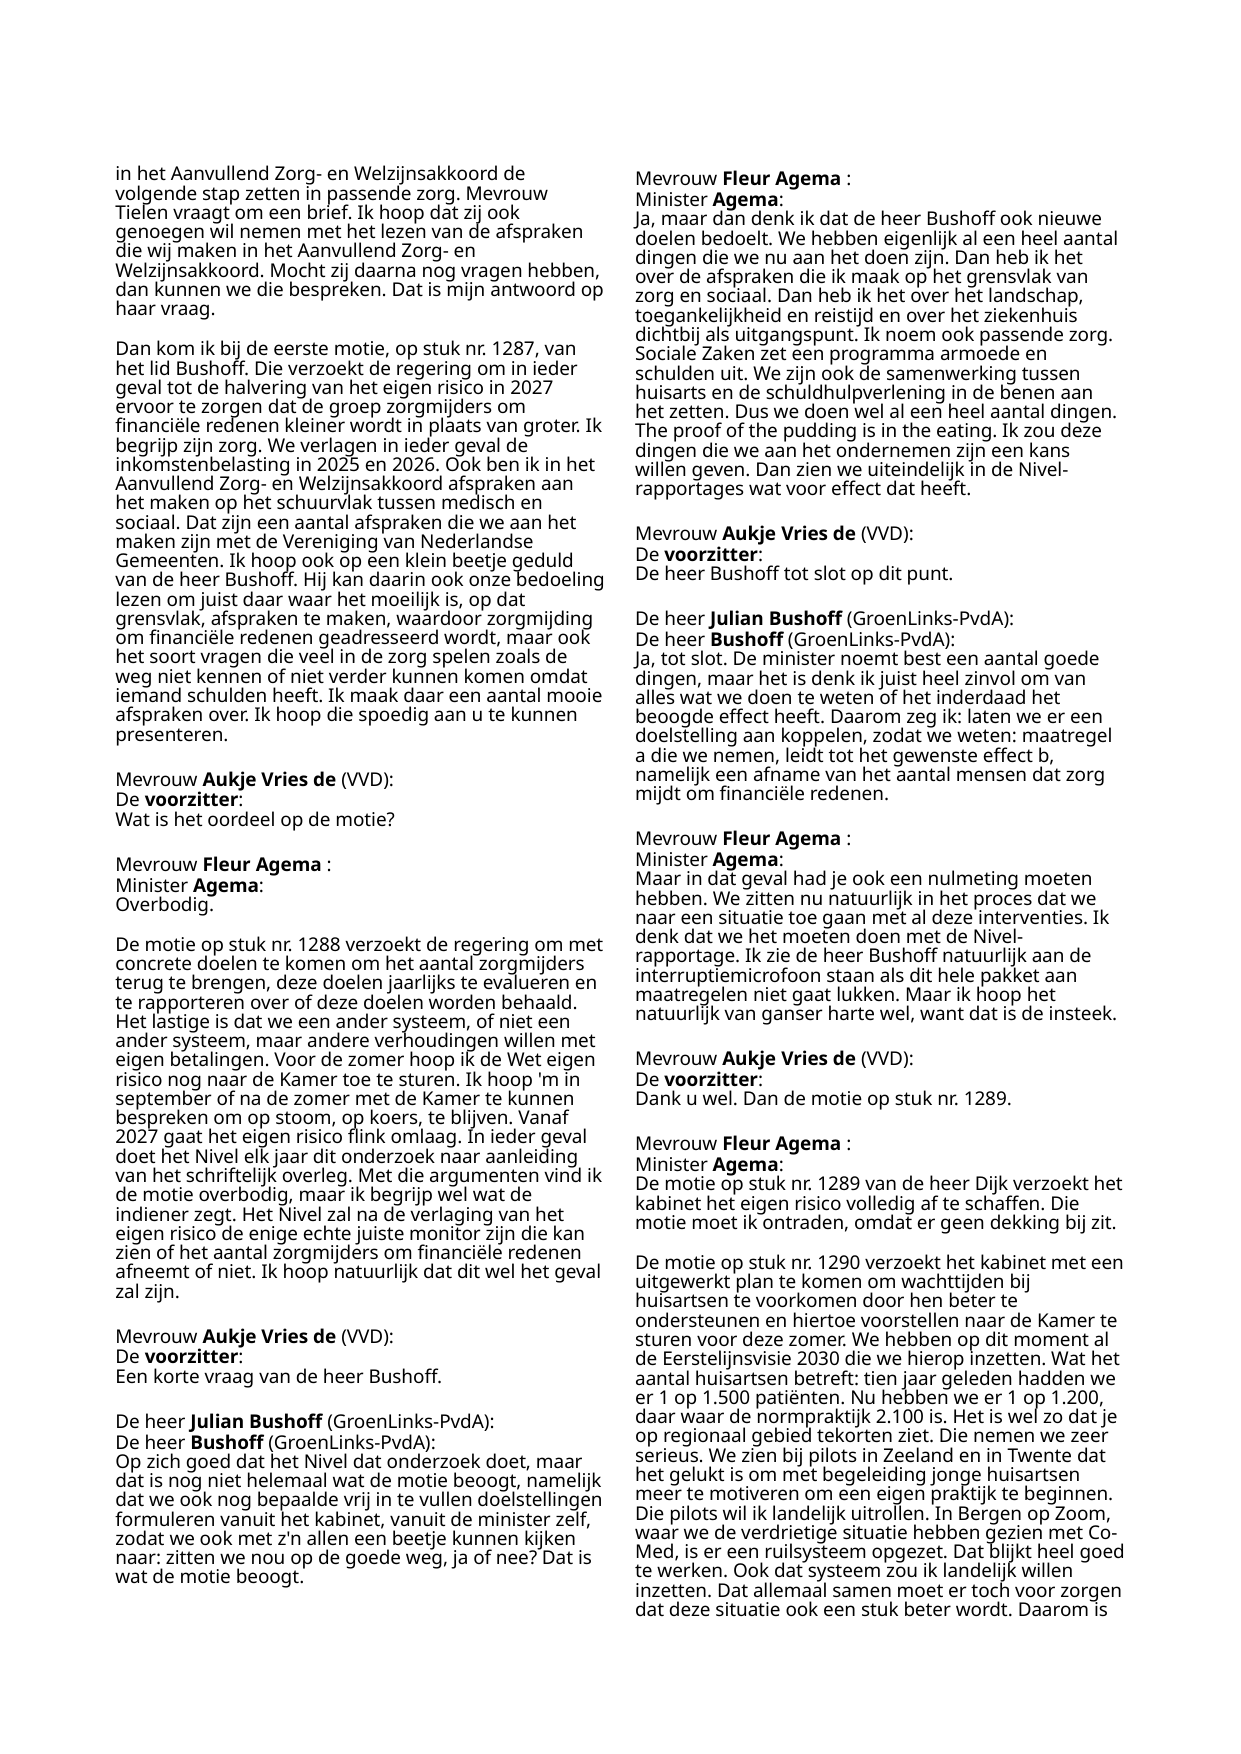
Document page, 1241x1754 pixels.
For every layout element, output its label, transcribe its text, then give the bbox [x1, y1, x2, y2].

text Mevrouw Fleur Agema : [115, 851, 605, 877]
text De heer Bushoff tot slot op dit punt. [635, 565, 1125, 584]
text De heer Bushoff (GroenLinks-PvdA): [635, 631, 1125, 650]
text De voorzitter: [115, 791, 605, 811]
text Ja, maar dan denk ik dat de heer Bushoff ook nieuwe doelen bedoelt. We hebben eigenlijk al een heel aantal dingen die we nu aan het doen zijn. Dan heb ik het over de afspraken die ik maak op het grensvlak van zorg en sociaal. Dan heb ik het over het landschap, toegankelijkheid en reistijd en over het ziekenhuis dichtbij als uitgangspunt. Ik noem ook passende zorg. Sociale Zaken zet een programma armoede en schulden uit. We zijn ook de samenwerking tussen huisarts en de schuldhulpverlening in de benen aan het zetten. Dus we doen wel al een heel aantal dingen. The proof of the pudding is in the eating. Ik zou deze dingen die we aan het ondernemen zijn een kans willen geven. Dan zien we uiteindelijk in de Nivel-rapportages wat voor effect dat heeft. [635, 210, 1125, 499]
text De motie op stuk nr. 1288 verzoekt de regering om met concrete doelen te komen om het aantal zorgmijders terug te brengen, deze doelen jaarlijks te evalueren en te rapporteren over of deze doelen worden behaald. Het lastige is dat we een ander systeem, of niet een ander systeem, maar andere verhoudingen willen met eigen betalingen. Voor de zomer hoop ik de Wet eigen risico nog naar de Kamer toe te sturen. Ik hoop 'm in september of na de zomer met de Kamer te kunnen bespreken om op stoom, op koers, te blijven. Vanaf 2027 gaat het eigen risico flink omlaag. In ieder geval doet het Nivel elk jaar dit onderzoek naar aanleiding van het schriftelijk overleg. Met die argumenten vind ik de motie overbodig, maar ik begrijp wel wat de indiener zegt. Het Nivel zal na de verlaging van het eigen risico de enige echte juiste monitor zijn die kan zien of het aantal zorgmijders om financiële redenen afneemt of niet. Ik hoop natuurlijk dat dit wel het geval zal zijn. [115, 936, 605, 1302]
text Mevrouw Fleur Agema : [635, 825, 1125, 851]
text De heer Bushoff (GroenLinks-PvdA): [115, 1434, 605, 1453]
text Mevrouw Aukje Vries de (VVD): [115, 766, 605, 791]
text De heer Julian Bushoff (GroenLinks-PvdA): [115, 1408, 605, 1434]
text Mevrouw Aukje Vries de (VVD): [115, 1323, 605, 1348]
text De voorzitter: [115, 1348, 605, 1368]
text Mevrouw Aukje Vries de (VVD): [635, 1045, 1125, 1071]
text Maar in dat geval had je ook een nulmeting moeten hebben. We zitten nu natuurlijk in het proces dat we naar een situatie toe gaan met al deze interventies. Ik denk dat we het moeten doen met de Nivel-rapportage. Ik zie de heer Bushoff natuurlijk aan de interruptiemicrofoon staan als dit hele pakket aan maatregelen niet gaat lukken. Maar ik hoop het natuurlijk van ganser harte wel, want dat is de insteek. [635, 870, 1125, 1024]
text Overbodig. [115, 896, 605, 915]
text Op zich goed dat het Nivel dat onderzoek doet, maar dat is nog niet helemaal wat de motie beoogt, namelijk dat we ook nog bepaalde vrij in te vullen doelstellingen formuleren vanuit het kabinet, vanuit de minister zelf, zodat we ook met z'n allen een beetje kunnen kijken naar: zitten we nou op de goede weg, ja of nee? Dat is wat de motie beoogt. [115, 1453, 605, 1588]
text Minister Agema: [115, 877, 605, 896]
text Minister Agema: [635, 191, 1125, 210]
text De motie op stuk nr. 1289 van de heer Dijk verzoekt het kabinet het eigen risico volledig af te schaffen. Die motie moet ik ontraden, omdat er geen dekking bij zit. [635, 1175, 1125, 1233]
text De voorzitter: [635, 1071, 1125, 1090]
text De heer Julian Bushoff (GroenLinks-PvdA): [635, 605, 1125, 631]
text Een korte vraag van de heer Bushoff. [115, 1368, 605, 1387]
text Ja, tot slot. De minister noemt best een aantal goede dingen, maar het is denk ik juist heel zinvol om van alles wat we doen te weten of het inderdaad het beoogde effect heeft. Daarom zeg ik: laten we er een doelstelling aan koppelen, zodat we weten: maatregel a die we nemen, leidt tot het gewenste effect b, namelijk een afname van het aantal mensen dat zorg mijdt om financiële redenen. [635, 650, 1125, 804]
text Dank u wel. Dan de motie op stuk nr. 1289. [635, 1090, 1125, 1109]
text De motie op stuk nr. 1290 verzoekt het kabinet met een uitgewerkt plan te komen om wachttijden bij huisartsen te voorkomen door hen beter te ondersteunen en hiertoe voorstellen naar de Kamer te sturen voor deze zomer. We hebben op dit moment al de Eerstelijnsvisie 2030 die we hierop inzetten. Wat het aantal huisartsen betreft: tien jaar geleden hadden we er 1 op 1.500 patiënten. Nu hebben we er 1 op 1.200, daar waar de normpraktijk 2.100 is. Het is wel zo dat je op regionaal gebied tekorten ziet. Die nemen we zeer serieus. We zien bij pilots in Zeeland en in Twente dat het gelukt is om met begeleiding jonge huisartsen meer te motiveren om een eigen praktijk te beginnen. Die pilots wil ik landelijk uitrollen. In Bergen op Zoom, waar we de verdrietige situatie hebben gezien met Co-Med, is er een ruilsysteem opgezet. Dat blijkt heel goed te werken. Ook dat systeem zou ik landelijk willen inzetten. Dat allemaal samen moet er toch voor zorgen dat deze situatie ook een stuk beter wordt. Daarom is [635, 1254, 1125, 1620]
text De voorzitter: [635, 546, 1125, 565]
text Mevrouw Fleur Agema : [635, 1130, 1125, 1156]
text Minister Agema: [635, 1156, 1125, 1175]
text in het Aanvullend Zorg- en Welzijnsakkoord de volgende stap zetten in passende zorg. Mevrouw Tielen vraagt om een brief. Ik hoop dat zij ook genoegen wil nemen met het lezen van de afspraken die wij maken in het Aanvullend Zorg- en Welzijnsakkoord. Mocht zij daarna nog vragen hebben, dan kunnen we die bespreken. Dat is mijn antwoord op haar vraag. [115, 165, 605, 319]
text Mevrouw Fleur Agema : [635, 165, 1125, 191]
text Mevrouw Aukje Vries de (VVD): [635, 520, 1125, 546]
text Dan kom ik bij de eerste motie, op stuk nr. 1287, van het lid Bushoff. Die verzoekt de regering om in ieder geval tot de halvering van het eigen risico in 2027 ervoor te zorgen dat de groep zorgmijders om financiële redenen kleiner wordt in plaats van groter. Ik begrijp zijn zorg. We verlagen in ieder geval de inkomstenbelasting in 2025 en 2026. Ook ben ik in het Aanvullend Zorg- en Welzijnsakkoord afspraken aan het maken op het schuurvlak tussen medisch en sociaal. Dat zijn een aantal afspraken die we aan het maken zijn met de Vereniging van Nederlandse Gemeenten. Ik hoop ook op een klein beetje geduld van de heer Bushoff. Hij kan daarin ook onze bedoeling lezen om juist daar waar het moeilijk is, op dat grensvlak, afspraken te maken, waardoor zorgmijding om financiële redenen geadresseerd wordt, maar ook het soort vragen die veel in de zorg spelen zoals de weg niet kennen of niet verder kunnen komen omdat iemand schulden heeft. Ik maak daar een aantal mooie afspraken over. Ik hoop die spoedig aan u te kunnen presenteren. [115, 340, 605, 745]
text Wat is het oordeel op de motie? [115, 811, 605, 830]
text Minister Agema: [635, 851, 1125, 870]
